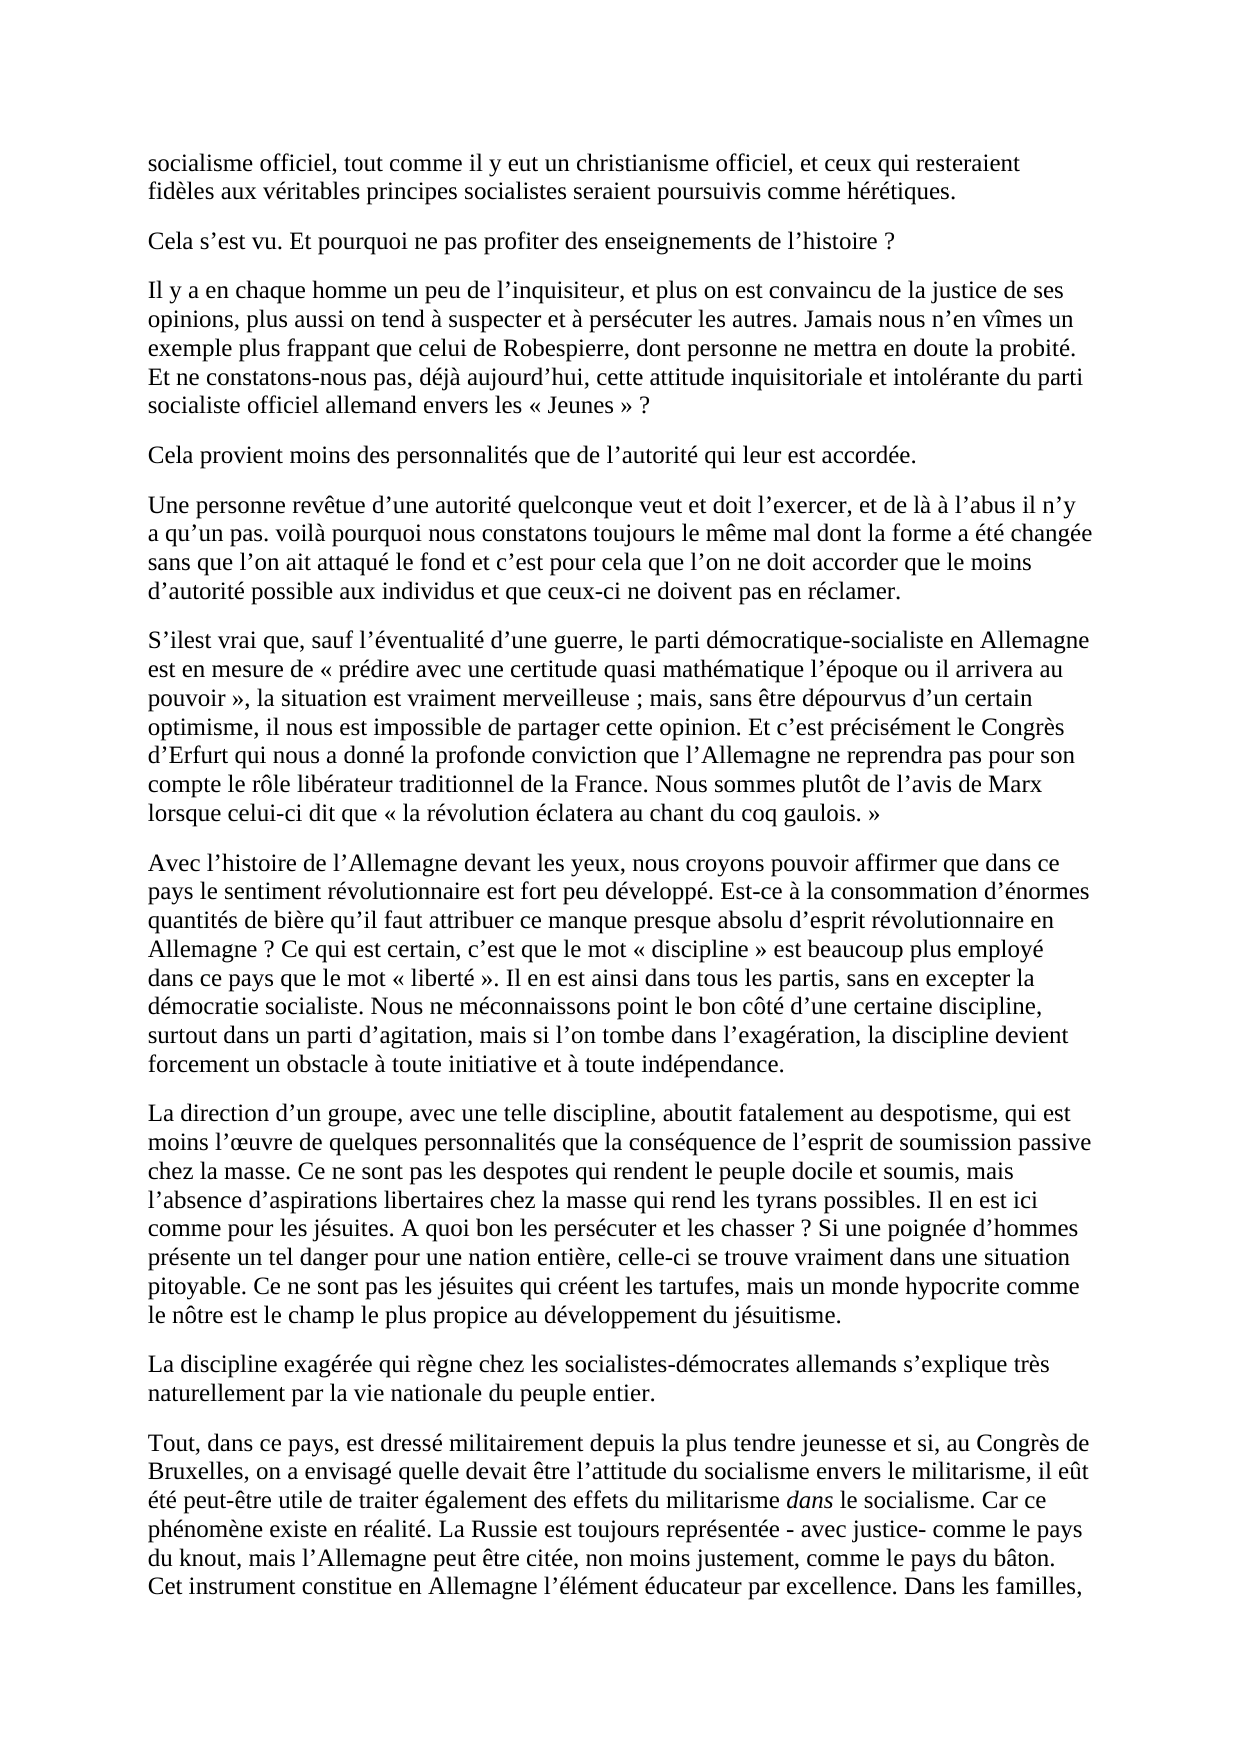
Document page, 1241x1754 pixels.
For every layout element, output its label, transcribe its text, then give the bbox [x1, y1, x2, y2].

text Une personne revêtue d’une autorité quelconque veut et doit l’exercer, et de là à l’abus il n’y a qu’un pas. voilà pourquoi nous constatons toujours le même mal dont la forme a été changée sans que l’on ait attaqué le fond et c’est pour cela que l’on ne doit accorder que le moins d’autorité possible aux individus et que ceux-ci ne doivent pas en réclamer. [148, 490, 1093, 605]
text socialisme officiel, tout comme il y eut un christianisme officiel, et ceux qui resteraient fidèles aux véritables principes socialistes seraient poursuivis comme hérétiques. [148, 148, 1093, 205]
text Avec l’histoire de l’Allemagne devant les yeux, nous croyons pouvoir affirmer que dans ce pays le sentiment révolutionnaire est fort peu développé. Est-ce à la consommation d’énormes quantités de bière qu’il faut attribuer ce manque presque absolu d’esprit révolutionnaire en Allemagne ? Ce qui est certain, c’est que le mot « discipline » est beaucoup plus employé dans ce pays que le mot « liberté ». Il en est ainsi dans tous les partis, sans en excepter la démocratie socialiste. Nous ne méconnaissons point le bon côté d’une certaine discipline, surtout dans un parti d’agitation, mais si l’on tombe dans l’exagération, la discipline devient forcement un obstacle à toute initiative et à toute indépendance. [148, 848, 1093, 1078]
text Cela provient moins des personnalités que de l’autorité qui leur est accordée. [148, 440, 1093, 469]
text La discipline exagérée qui règne chez les socialistes-démocrates allemands s’explique très naturellement par la vie nationale du peuple entier. [148, 1349, 1093, 1407]
text S’ilest vrai que, sauf l’éventualité d’une guerre, le parti démocratique-socialiste en Allemagne est en mesure de « prédire avec une certitude quasi mathématique l’époque ou il arrivera au pouvoir », la situation est vraiment merveilleuse ; mais, sans être dépourvus d’un certain optimisme, il nous est impossible de partager cette opinion. Et c’est précisément le Congrès d’Erfurt qui nous a donné la profonde conviction que l’Allemagne ne reprendra pas pour son compte le rôle libérateur traditionnel de la France. Nous sommes plutôt de l’avis de Marx lorsque celui-ci dit que « la révolution éclatera au chant du coq gaulois. » [148, 626, 1093, 827]
text Cela s’est vu. Et pourquoi ne pas profiter des enseignements de l’histoire ? [148, 226, 1093, 255]
text Il y a en chaque homme un peu de l’inquisiteur, et plus on est convaincu de la justice de ses opinions, plus aussi on tend à suspecter et à persécuter les autres. Jamais nous n’en vîmes un exemple plus frappant que celui de Robespierre, dont personne ne mettra en doute la probité. Et ne constatons-nous pas, déjà aujourd’hui, cette attitude inquisitoriale et intolérante du parti socialiste officiel allemand envers les « Jeunes » ? [148, 276, 1093, 419]
text La direction d’un groupe, avec une telle discipline, aboutit fatalement au despotisme, qui est moins l’œuvre de quelques personnalités que la conséquence de l’esprit de soumission passive chez la masse. Ce ne sont pas les despotes qui rendent le peuple docile et soumis, mais l’absence d’aspirations libertaires chez la masse qui rend les tyrans possibles. Il en est ici comme pour les jésuites. A quoi bon les persécuter et les chasser ? Si une poignée d’hommes présente un tel danger pour une nation entière, celle-ci se trouve vraiment dans une situation pitoyable. Ce ne sont pas les jésuites qui créent les tartufes, mais un monde hypocrite comme le nôtre est le champ le plus propice au développement du jésuitisme. [148, 1098, 1093, 1328]
text Tout, dans ce pays, est dressé militairement depuis la plus tendre jeunesse et si, au Congrès de Bruxelles, on a envisagé quelle devait être l’attitude du socialisme envers le militarisme, il eût été peut-être utile de traiter également des effets du militarisme dans le socialisme. Car ce phénomène existe en réalité. La Russie est toujours représentée - avec justice- comme le pays du knout, mais l’Allemagne peut être citée, non moins justement, comme le pays du bâton. Cet instrument constitue en Allemagne l’élément éducateur par excellence. Dans les familles, [148, 1428, 1093, 1600]
